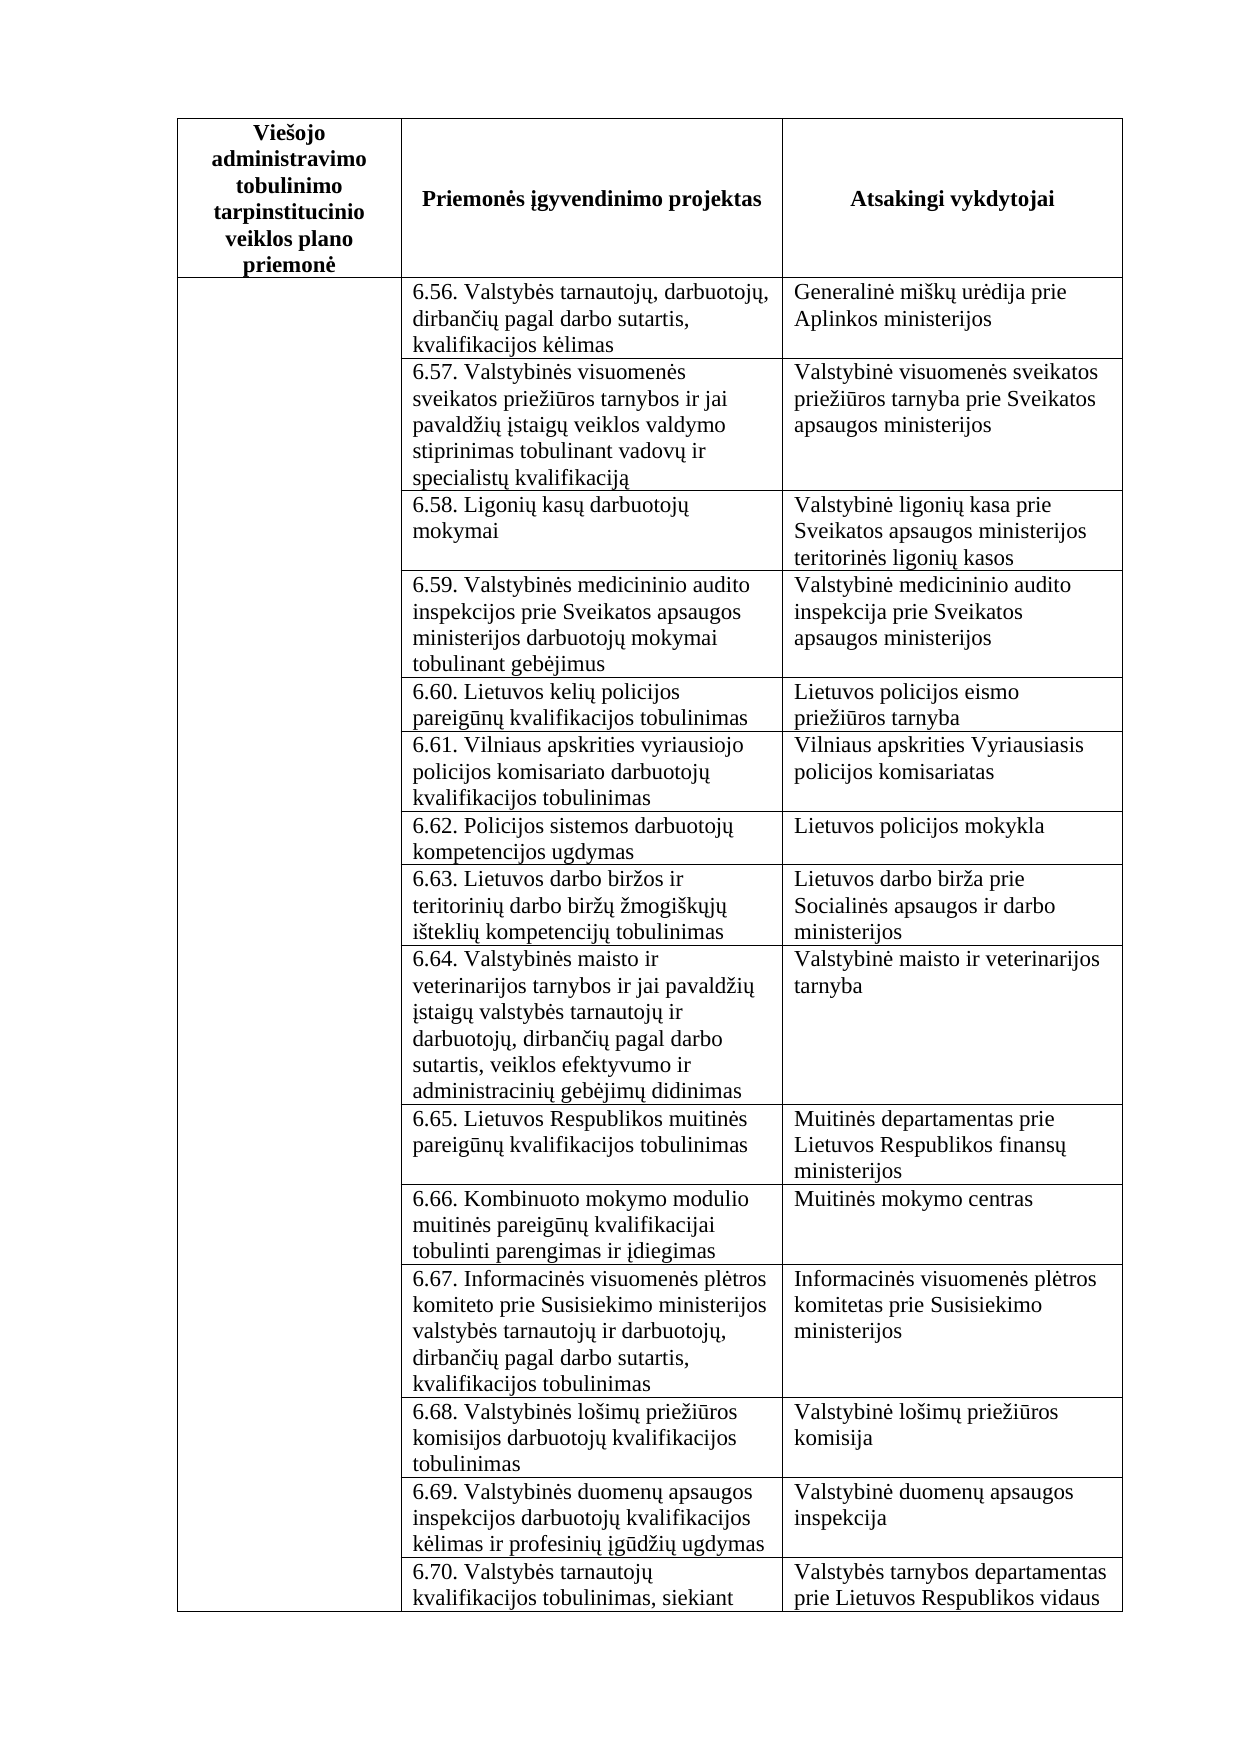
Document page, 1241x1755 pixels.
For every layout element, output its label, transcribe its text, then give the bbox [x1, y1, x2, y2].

table_cell Generalinė miškų urėdija prie Aplinkos ministerijos [783, 278, 1122, 357]
table_cell 6.63. Lietuvos darbo biržos ir teritorinių darbo biržų žmogiškųjų išteklių kompetencijų tobulinimas [402, 865, 782, 944]
table_cell Valstybinė lošimų priežiūros komisija [783, 1398, 1122, 1477]
table_cell Muitinės mokymo centras [783, 1185, 1122, 1264]
table_cell Lietuvos darbo birža prie Socialinės apsaugos ir darbo ministerijos [783, 865, 1122, 944]
table_header Atsakingi vykdytojai [783, 119, 1122, 277]
table_cell 6.70. Valstybės tarnautojų kvalifikacijos tobulinimas, siekiant [402, 1558, 782, 1611]
table_cell Valstybės tarnybos departamentas prie Lietuvos Respublikos vidaus [783, 1558, 1122, 1611]
table_cell Muitinės departamentas prie Lietuvos Respublikos finansų ministerijos [783, 1105, 1122, 1184]
table_cell Valstybinė duomenų apsaugos inspekcija [783, 1478, 1122, 1557]
table_header Priemonės įgyvendinimo projektas [402, 119, 782, 277]
table_cell 6.64. Valstybinės maisto ir veterinarijos tarnybos ir jai pavaldžių įstaigų valstybės tarnautojų ir darbuotojų, dirbančių pagal darbo sutartis, veiklos efektyvumo ir administracinių gebėjimų didinimas [402, 946, 782, 1104]
table_cell Lietuvos policijos eismo priežiūros tarnyba [783, 678, 1122, 731]
table_cell 6.60. Lietuvos kelių policijos pareigūnų kvalifikacijos tobulinimas [402, 678, 782, 731]
table_cell 6.57. Valstybinės visuomenės sveikatos priežiūros tarnybos ir jai pavaldžių įstaigų veiklos valdymo stiprinimas tobulinant vadovų ir specialistų kvalifikaciją [402, 359, 782, 490]
table_cell Valstybinė ligonių kasa prie Sveikatos apsaugos ministerijos teritorinės ligonių kasos [783, 491, 1122, 570]
table_cell 6.62. Policijos sistemos darbuotojų kompetencijos ugdymas [402, 812, 782, 864]
table_cell 6.65. Lietuvos Respublikos muitinės pareigūnų kvalifikacijos tobulinimas [402, 1105, 782, 1184]
table_cell 6.68. Valstybinės lošimų priežiūros komisijos darbuotojų kvalifikacijos tobulinimas [402, 1398, 782, 1477]
table_header Viešojo administravimo tobulinimo tarpinstitucinio veiklos plano priemonė [178, 119, 401, 277]
table_cell Valstybinė medicininio audito inspekcija prie Sveikatos apsaugos ministerijos [783, 571, 1122, 677]
table_cell 6.67. Informacinės visuomenės plėtros komiteto prie Susisiekimo ministerijos valstybės tarnautojų ir darbuotojų, dirbančių pagal darbo sutartis, kvalifikacijos tobulinimas [402, 1265, 782, 1397]
table_cell 6.59. Valstybinės medicininio audito inspekcijos prie Sveikatos apsaugos ministerijos darbuotojų mokymai tobulinant gebėjimus [402, 571, 782, 677]
table_cell Valstybinė visuomenės sveikatos priežiūros tarnyba prie Sveikatos apsaugos ministerijos [783, 359, 1122, 490]
table_cell 6.56. Valstybės tarnautojų, darbuotojų, dirbančių pagal darbo sutartis, kvalifikacijos kėlimas [402, 278, 782, 357]
table_cell 6.58. Ligonių kasų darbuotojų mokymai [402, 491, 782, 570]
table_cell Valstybinė maisto ir veterinarijos tarnyba [783, 946, 1122, 1104]
table_cell Vilniaus apskrities Vyriausiasis policijos komisariatas [783, 732, 1122, 811]
table_cell 6.69. Valstybinės duomenų apsaugos inspekcijos darbuotojų kvalifikacijos kėlimas ir profesinių įgūdžių ugdymas [402, 1478, 782, 1557]
table_cell 6.66. Kombinuoto mokymo modulio muitinės pareigūnų kvalifikacijai tobulinti parengimas ir įdiegimas [402, 1185, 782, 1264]
table_cell Informacinės visuomenės plėtros komitetas prie Susisiekimo ministerijos [783, 1265, 1122, 1397]
table_cell [178, 278, 401, 1611]
table_cell 6.61. Vilniaus apskrities vyriausiojo policijos komisariato darbuotojų kvalifikacijos tobulinimas [402, 732, 782, 811]
table_cell Lietuvos policijos mokykla [783, 812, 1122, 864]
